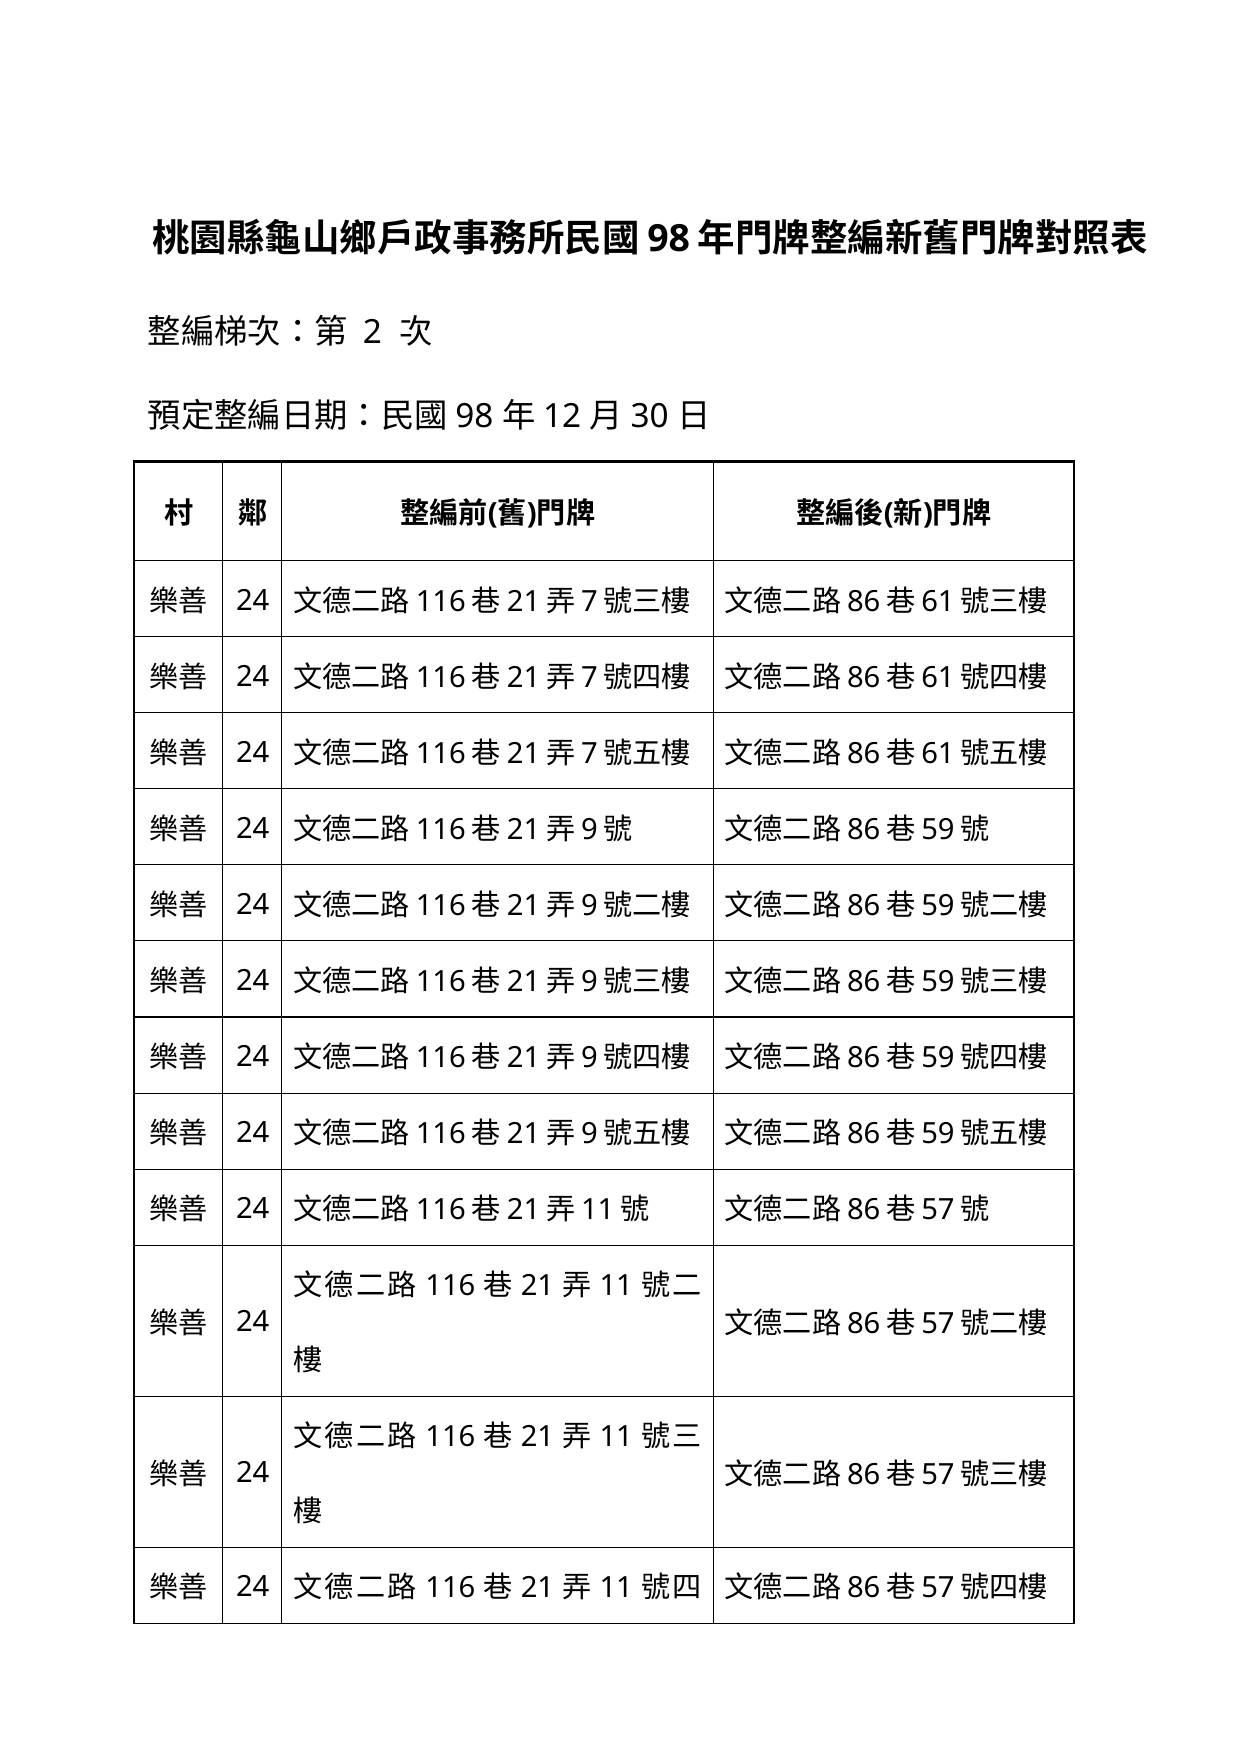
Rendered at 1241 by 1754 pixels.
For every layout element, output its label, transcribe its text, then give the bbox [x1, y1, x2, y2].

table_cell 文德二路86巷61號五樓 [714, 713, 1073, 788]
table_cell 樂善 [135, 1548, 222, 1623]
table_cell 文德二路86巷59號五樓 [714, 1094, 1073, 1168]
table_cell 24 [223, 713, 281, 788]
table_cell 文德二路116巷21弄9號五樓 [282, 1094, 713, 1168]
table_cell 樂善 [135, 1246, 222, 1396]
table_cell 樂善 [135, 941, 222, 1016]
table_header 村 [135, 463, 222, 560]
table_cell 24 [223, 1246, 281, 1396]
table_cell 文德二路116巷21弄11號三樓 [282, 1397, 713, 1547]
table_cell 文德二路116巷21弄11號四 [282, 1548, 713, 1623]
text 桃園縣龜山鄉戶政事務所民國98年門牌整編新舊門牌對照表 [148, 198, 1152, 273]
table_cell 文德二路86巷57號四樓 [714, 1548, 1073, 1623]
table_cell 文德二路86巷57號 [714, 1170, 1073, 1244]
table_cell 24 [223, 637, 281, 712]
table_cell 樂善 [135, 561, 222, 636]
table_cell 樂善 [135, 1018, 222, 1092]
table_cell 文德二路86巷59號四樓 [714, 1018, 1073, 1092]
table_cell 文德二路86巷61號四樓 [714, 637, 1073, 712]
table_header 整編前(舊)門牌 [282, 463, 713, 560]
table_header 鄰 [223, 463, 281, 560]
table_cell 樂善 [135, 637, 222, 712]
table_cell 文德二路86巷59號 [714, 789, 1073, 864]
table_cell 樂善 [135, 1397, 222, 1547]
table_cell 樂善 [135, 865, 222, 940]
table_cell 文德二路116巷21弄9號三樓 [282, 941, 713, 1016]
table_cell 文德二路116巷21弄11號 [282, 1170, 713, 1244]
table_cell 樂善 [135, 1094, 222, 1168]
table_cell 文德二路116巷21弄11號二樓 [282, 1246, 713, 1396]
table_cell 24 [223, 1094, 281, 1168]
table_cell 文德二路116巷21弄9號二樓 [282, 865, 713, 940]
table_cell 24 [223, 1548, 281, 1623]
table_cell 24 [223, 1170, 281, 1244]
table_cell 24 [223, 561, 281, 636]
table_cell 文德二路116巷21弄7號四樓 [282, 637, 713, 712]
table_header 整編後(新)門牌 [714, 463, 1073, 560]
table_cell 24 [223, 789, 281, 864]
table_cell 文德二路86巷59號三樓 [714, 941, 1073, 1016]
table_cell 24 [223, 1397, 281, 1547]
text 預定整編日期：民國 98 年 12 月 30 日 [148, 376, 1152, 451]
table_cell 文德二路86巷57號二樓 [714, 1246, 1073, 1396]
table_cell 文德二路116巷21弄9號 [282, 789, 713, 864]
table_cell 文德二路86巷57號三樓 [714, 1397, 1073, 1547]
table_cell 24 [223, 941, 281, 1016]
table_cell 24 [223, 865, 281, 940]
table_cell 文德二路86巷61號三樓 [714, 561, 1073, 636]
text 整編梯次：第 2 次 [148, 292, 1152, 367]
table_cell 文德二路86巷59號二樓 [714, 865, 1073, 940]
table_cell 文德二路116巷21弄7號三樓 [282, 561, 713, 636]
table_cell 樂善 [135, 713, 222, 788]
table_cell 文德二路116巷21弄9號四樓 [282, 1018, 713, 1092]
table_cell 樂善 [135, 789, 222, 864]
table_cell 24 [223, 1018, 281, 1092]
table_cell 文德二路116巷21弄7號五樓 [282, 713, 713, 788]
table_cell 樂善 [135, 1170, 222, 1244]
